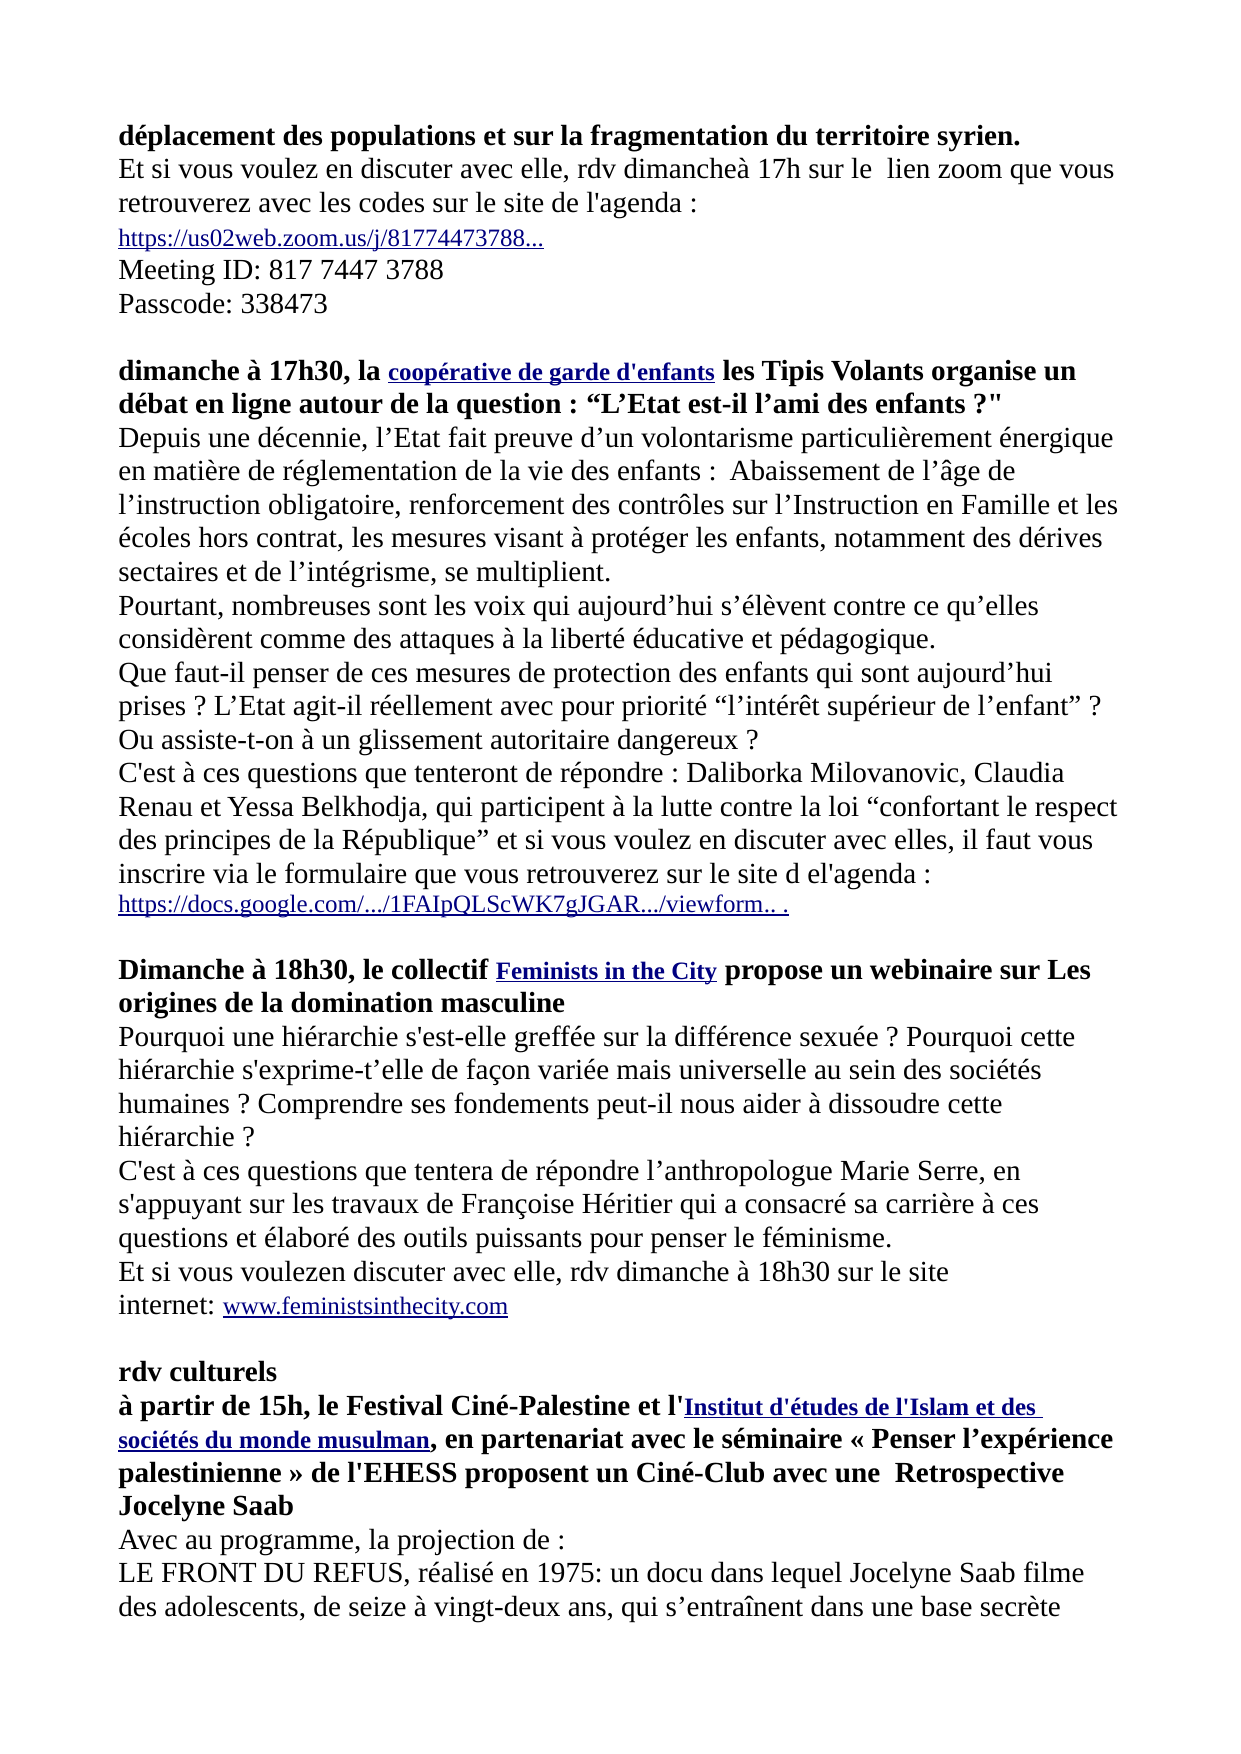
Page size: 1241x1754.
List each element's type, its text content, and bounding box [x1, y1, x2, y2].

text Et si vous voulez en discuter avec elle, rdv dimancheà 17h sur le lien zoom que vous retrouverez avec les codes sur le site de l'agenda : https://us02web.zoom.us/j/81774473788... [118, 152, 1122, 252]
text déplacement des populations et sur la fragmentation du territoire syrien. [118, 118, 1122, 152]
text Pourquoi une hiérarchie s'est-elle greffée sur la différence sexuée ? Pourquoi cette hiérarchie s'exprime-t’elle de façon variée mais universelle au sein des sociétés humaines ? Comprendre ses fondements peut-il nous aider à dissoudre cette hiérarchie ? [118, 1019, 1122, 1153]
text LE FRONT DU REFUS, réalisé en 1975: un docu dans lequel Jocelyne Saab filme des adolescents, de seize à vingt-deux ans, qui s’entraînent dans une base secrète [118, 1556, 1122, 1623]
text Meeting ID: 817 7447 3788 Passcode: 338473 [118, 252, 1122, 319]
text Dimanche à 18h30, le collectif Feminists in the City propose un webinaire sur Les origines de la domination masculine [118, 952, 1122, 1019]
text Et si vous voulezen discuter avec elle, rdv dimanche à 18h30 sur le site internet: www.feministsinthecity.com [118, 1254, 1122, 1321]
text rdv culturels [118, 1354, 1122, 1388]
text Avec au programme, la projection de : [118, 1522, 1122, 1556]
text à partir de 15h, le Festival Ciné-Palestine et l'Institut d'études de l'Islam et des sociétés du monde musulman, en partenariat avec le séminaire « Penser l’expérience palestinienne » de l'EHESS proposent un Ciné-Club avec une Retrospective Jocelyne Saab [118, 1388, 1122, 1522]
text dimanche à 17h30, la coopérative de garde d'enfants les Tipis Volants organise un débat en ligne autour de la question : “L’Etat est-il l’ami des enfants ?" [118, 353, 1122, 420]
text Depuis une décennie, l’Etat fait preuve d’un volontarisme particulièrement énergique en matière de réglementation de la vie des enfants : Abaissement de l’âge de l’instruction obligatoire, renforcement des contrôles sur l’Instruction en Famille et les écoles hors contrat, les mesures visant à protéger les enfants, notamment des dérives sectaires et de l’intégrisme, se multiplient. Pourtant, nombreuses sont les voix qui aujourd’hui s’élèvent contre ce qu’elles considèrent comme des attaques à la liberté éducative et pédagogique. Que faut-il penser de ces mesures de protection des enfants qui sont aujourd’hui prises ? L’Etat agit-il réellement avec pour priorité “l’intérêt supérieur de l’enfant” ? Ou assiste-t-on à un glissement autoritaire dangereux ? C'est à ces questions que tenteront de répondre : Daliborka Milovanovic, Claudia Renau et Yessa Belkhodja, qui participent à la lutte contre la loi “confortant le respect des principes de la République” et si vous voulez en discuter avec elles, il faut vous inscrire via le formulaire que vous retrouverez sur le site d el'agenda : https://docs.google.com/.../1FAIpQLScWK7gJGAR.../viewform.. . [118, 420, 1122, 918]
text C'est à ces questions que tentera de répondre l’anthropologue Marie Serre, en s'appuyant sur les travaux de Françoise Héritier qui a consacré sa carrière à ces questions et élaboré des outils puissants pour penser le féminisme. [118, 1153, 1122, 1254]
